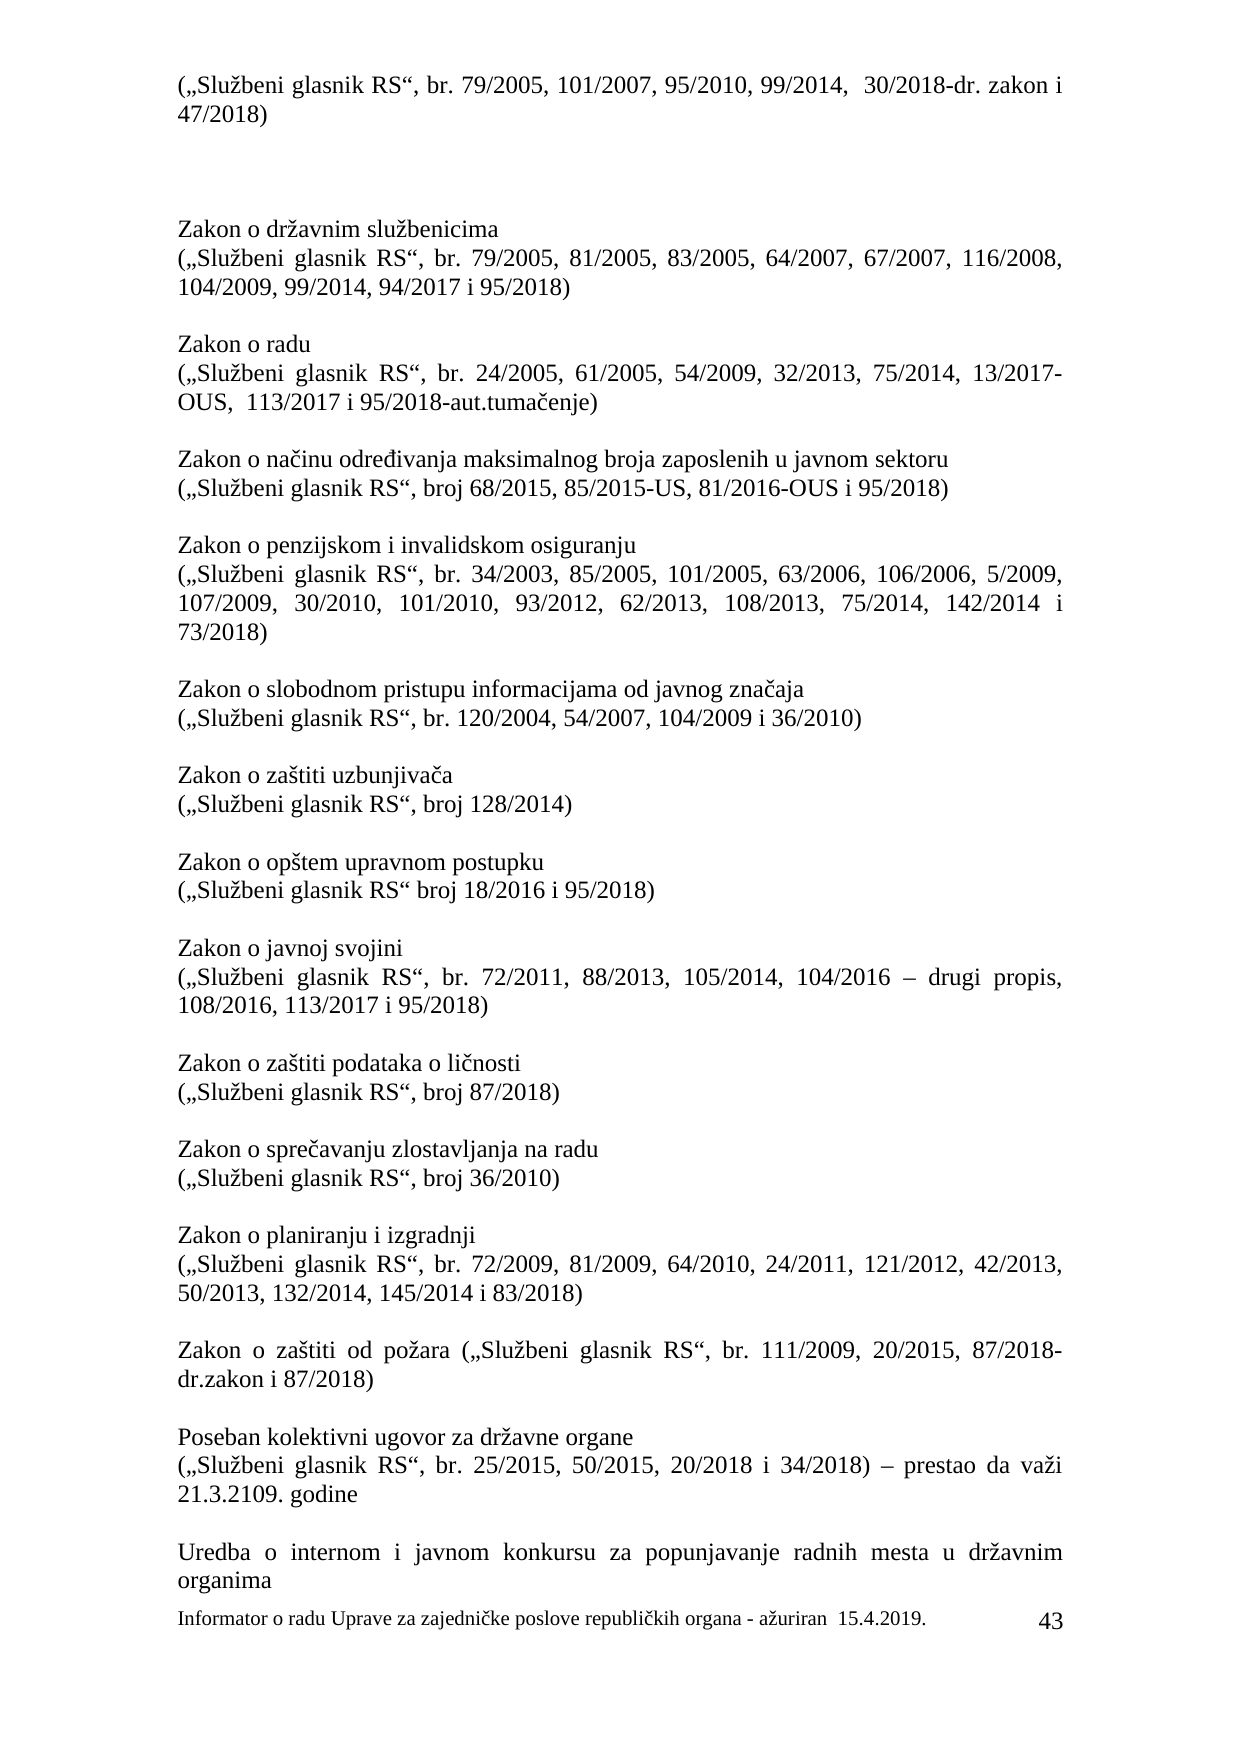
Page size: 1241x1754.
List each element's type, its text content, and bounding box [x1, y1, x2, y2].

text („Službeni glasnik RS“, broj 128/2014) [177, 789, 1063, 818]
text („Službeni glasnik RS“, broj 87/2018) [177, 1077, 1063, 1105]
text Zakon o slobodnom pristupu informacijama od javnog značaja [177, 674, 1063, 703]
text („Službeni glasnik RS“, br. 79/2005, 101/2007, 95/2010, 99/2014, 30/2018-dr. zakon i 47/2018) [177, 70, 1063, 128]
text Zakon o opštem upravnom postupku [177, 847, 1063, 875]
text („Službeni glasnik RS“, br. 72/2009, 81/2009, 64/2010, 24/2011, 121/2012, 42/2013, 50/2013, 132/2014, 145/2014 i 83/2018) [177, 1249, 1063, 1307]
text Zakon o zaštiti uzbunjivača [177, 760, 1063, 789]
text („Službeni glasnik RS“, br. 25/2015, 50/2015, 20/2018 i 34/2018) – prestao da važi 21.3.2109. godine [177, 1450, 1063, 1508]
text Zakon o načinu određivanja maksimalnog broja zaposlenih u javnom sektoru [177, 444, 1063, 473]
text Zakon o državnim službenicima [177, 214, 1063, 243]
text Zakon o radu [177, 329, 1063, 358]
text („Službeni glasnik RS“ broj 18/2016 i 95/2018) [177, 875, 1063, 904]
text („Službeni glasnik RS“, br. 120/2004, 54/2007, 104/2009 i 36/2010) [177, 703, 1063, 732]
text („Službeni glasnik RS“, broj 68/2015, 85/2015-US, 81/2016-OUS i 95/2018) [177, 473, 1063, 502]
text Uredba o internom i javnom konkursu za popunjavanje radnih mesta u državnim organima [177, 1537, 1063, 1594]
text Zakon o zaštiti podataka o ličnosti [177, 1048, 1063, 1077]
text („Službeni glasnik RS“, br. 79/2005, 81/2005, 83/2005, 64/2007, 67/2007, 116/2008, 104/2009, 99/2014, 94/2017 i 95/2018) [177, 243, 1063, 300]
text Zakon o sprečavanju zlostavljanja na radu [177, 1134, 1063, 1163]
text („Službeni glasnik RS“, br. 72/2011, 88/2013, 105/2014, 104/2016 – drugi propis, 108/2016, 113/2017 i 95/2018) [177, 962, 1063, 1019]
text Poseban kolektivni ugovor za državne organe [177, 1422, 1063, 1450]
text Zakon o zaštiti od požara („Službeni glasnik RS“, br. 111/2009, 20/2015, 87/2018-dr.zakon i 87/2018) [177, 1335, 1063, 1393]
text Zakon o planiranju i izgradnji [177, 1220, 1063, 1249]
text („Službeni glasnik RS“, broj 36/2010) [177, 1163, 1063, 1192]
text Zakon o javnoj svojini [177, 933, 1063, 962]
text („Službeni glasnik RS“, br. 24/2005, 61/2005, 54/2009, 32/2013, 75/2014, 13/2017-OUS, 113/2017 i 95/2018-aut.tumačenje) [177, 358, 1063, 415]
text Zakon o penzijskom i invalidskom osiguranju [177, 530, 1063, 559]
text („Službeni glasnik RS“, br. 34/2003, 85/2005, 101/2005, 63/2006, 106/2006, 5/2009, 107/2009, 30/2010, 101/2010, 93/2012, 62/2013, 108/2013, 75/2014, 142/2014 i 73/2018) [177, 559, 1063, 645]
